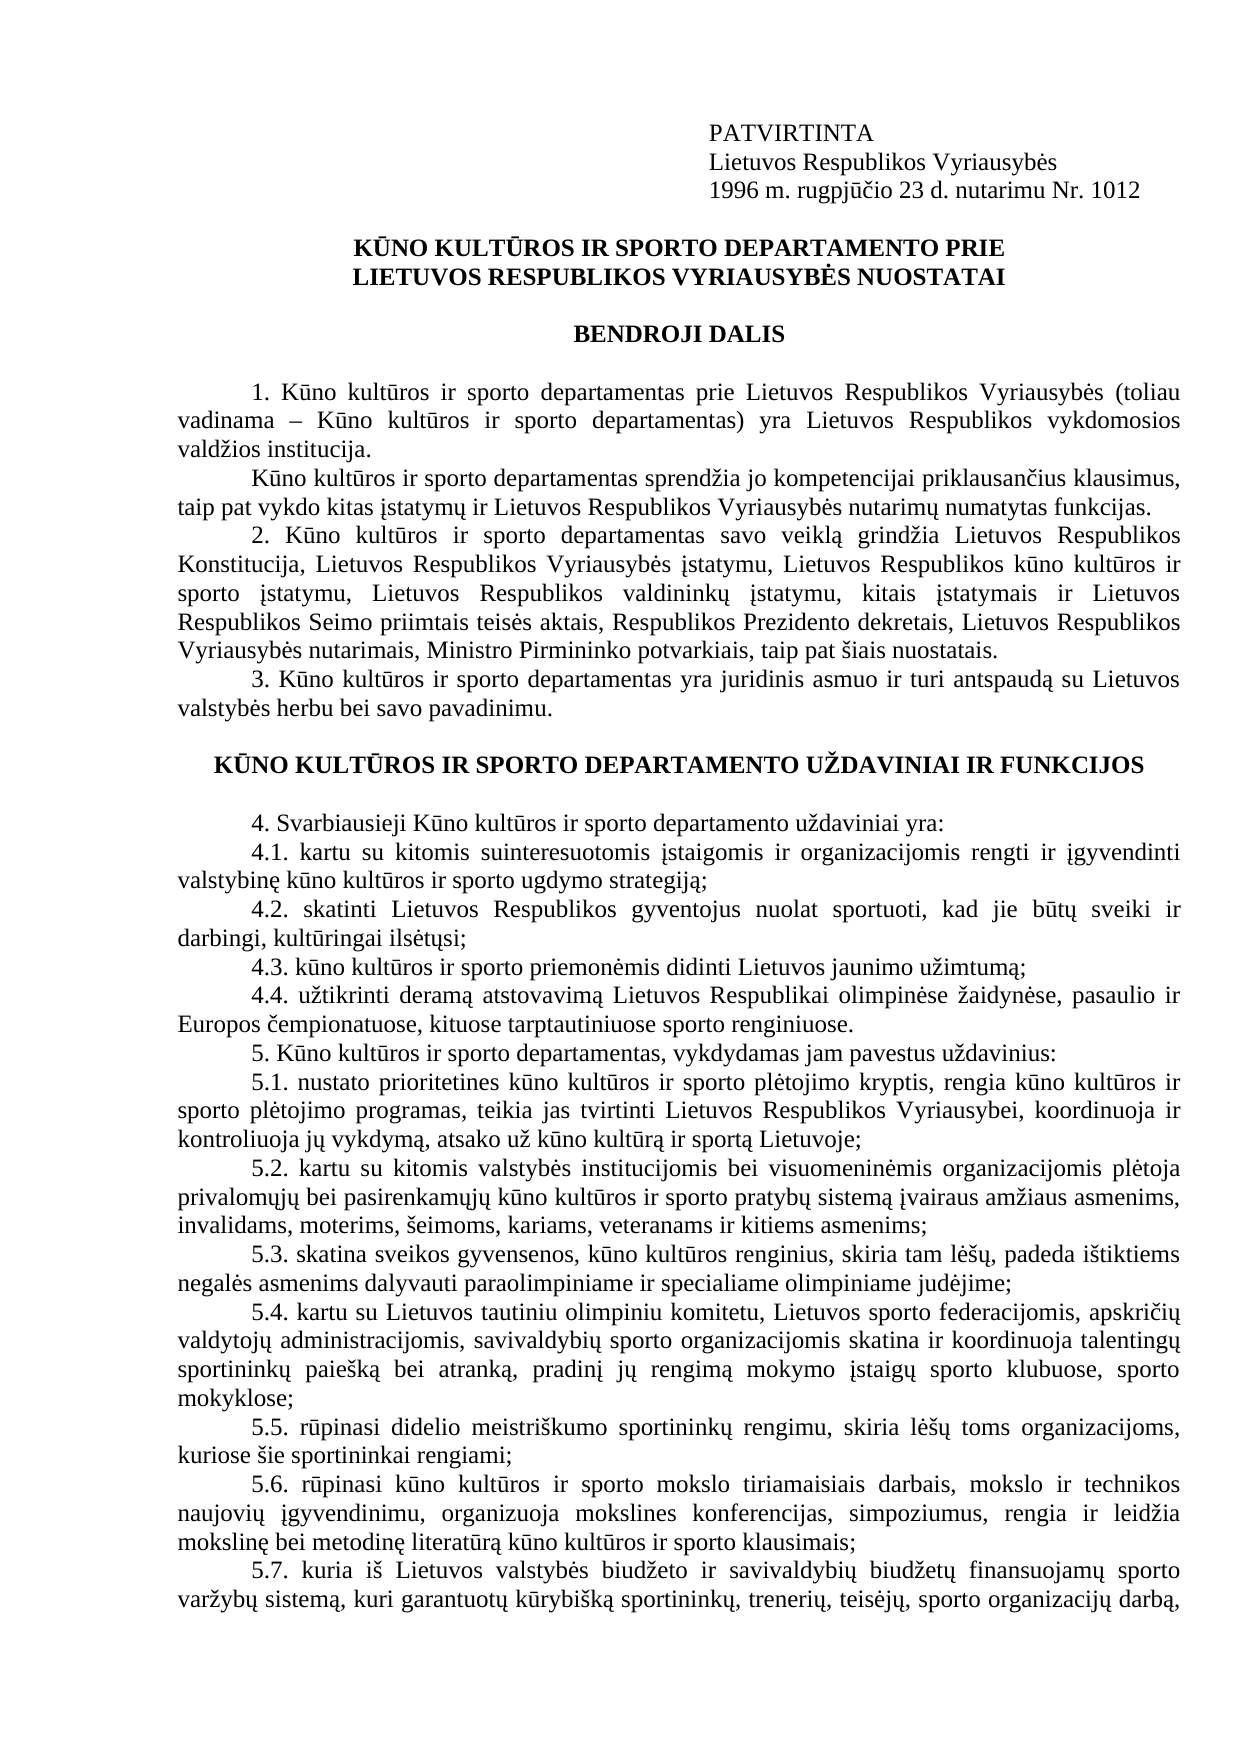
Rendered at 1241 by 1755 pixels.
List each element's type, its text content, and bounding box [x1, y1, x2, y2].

text 5.2. kartu su kitomis valstybės institucijomis bei visuomeninėmis organizacijomis plėtoja privalomųjų bei pasirenkamųjų kūno kultūros ir sporto pratybų sistemą įvairaus amžiaus asmenims, invalidams, moterims, šeimoms, kariams, veteranams ir kitiems asmenims; [177, 1153, 1181, 1239]
text 5.7. kuria iš Lietuvos valstybės biudžeto ir savivaldybių biudžetų finansuojamų sporto varžybų sistemą, kuri garantuotų kūrybišką sportininkų, trenerių, teisėjų, sporto organizacijų darbą, [177, 1556, 1181, 1613]
text 1. Kūno kultūros ir sporto departamentas prie Lietuvos Respublikos Vyriausybės (toliau vadinama – Kūno kultūros ir sporto departamentas) yra Lietuvos Respublikos vykdomosios valdžios institucija. [177, 377, 1181, 463]
text 1996 m. rugpjūčio 23 d. nutarimu Nr. 1012 [177, 176, 1181, 204]
text 5.6. rūpinasi kūno kultūros ir sporto mokslo tiriamaisiais darbais, mokslo ir technikos naujovių įgyvendinimu, organizuoja mokslines konferencijas, simpoziumus, rengia ir leidžia mokslinę bei metodinę literatūrą kūno kultūros ir sporto klausimais; [177, 1469, 1181, 1556]
text 4.1. kartu su kitomis suinteresuotomis įstaigomis ir organizacijomis rengti ir įgyvendinti valstybinę kūno kultūros ir sporto ugdymo strategiją; [177, 837, 1181, 894]
text 5.5. rūpinasi didelio meistriškumo sportininkų rengimu, skiria lėšų toms organizacijoms, kuriose šie sportininkai rengiami; [177, 1412, 1181, 1469]
text 5.3. skatina sveikos gyvensenos, kūno kultūros renginius, skiria tam lėšų, padeda ištiktiems negalės asmenims dalyvauti paraolimpiniame ir specialiame olimpiniame judėjime; [177, 1239, 1181, 1297]
text 3. Kūno kultūros ir sporto departamentas yra juridinis asmuo ir turi antspaudą su Lietuvos valstybės herbu bei savo pavadinimu. [177, 664, 1181, 722]
text Kūno kultūros ir sporto departamento prie [177, 233, 1181, 262]
text Bendroji dalis [177, 319, 1181, 348]
text 5.4. kartu su Lietuvos tautiniu olimpiniu komitetu, Lietuvos sporto federacijomis, apskričių valdytojų administracijomis, savivaldybių sporto organizacijomis skatina ir koordinuoja talentingų sportininkų paiešką bei atranką, pradinį jų rengimą mokymo įstaigų sporto klubuose, sporto mokyklose; [177, 1297, 1181, 1412]
text 5.1. nustato prioritetines kūno kultūros ir sporto plėtojimo kryptis, rengia kūno kultūros ir sporto plėtojimo programas, teikia jas tvirtinti Lietuvos Respublikos Vyriausybei, koordinuoja ir kontroliuoja jų vykdymą, atsako už kūno kultūrą ir sportą Lietuvoje; [177, 1067, 1181, 1153]
text Kūno kultūros ir sporto departamentas sprendžia jo kompetencijai priklausančius klausimus, taip pat vykdo kitas įstatymų ir Lietuvos Respublikos Vyriausybės nutarimų numatytas funkcijas. [177, 463, 1181, 521]
text 4.3. kūno kultūros ir sporto priemonėmis didinti Lietuvos jaunimo užimtumą; [177, 952, 1181, 981]
text PATVIRTINTA [177, 118, 1181, 147]
text 2. Kūno kultūros ir sporto departamentas savo veiklą grindžia Lietuvos Respublikos Konstitucija, Lietuvos Respublikos Vyriausybės įstatymu, Lietuvos Respublikos kūno kultūros ir sporto įstatymu, Lietuvos Respublikos valdininkų įstatymu, kitais įstatymais ir Lietuvos Respublikos Seimo priimtais teisės aktais, Respublikos Prezidento dekretais, Lietuvos Respublikos Vyriausybės nutarimais, Ministro Pirmininko potvarkiais, taip pat šiais nuostatais. [177, 521, 1181, 664]
text Lietuvos Respublikos Vyriausybės nuostatai [177, 262, 1181, 291]
text Lietuvos Respublikos Vyriausybės [177, 147, 1181, 176]
text 4.2. skatinti Lietuvos Respublikos gyventojus nuolat sportuoti, kad jie būtų sveiki ir darbingi, kultūringai ilsėtųsi; [177, 894, 1181, 952]
text 5. Kūno kultūros ir sporto departamentas, vykdydamas jam pavestus uždavinius: [177, 1038, 1181, 1067]
text Kūno kultūros ir sporto departamento uždaviniai ir funkcijos [177, 751, 1181, 779]
text 4.4. užtikrinti deramą atstovavimą Lietuvos Respublikai olimpinėse žaidynėse, pasaulio ir Europos čempionatuose, kituose tarptautiniuose sporto renginiuose. [177, 981, 1181, 1038]
text 4. Svarbiausieji Kūno kultūros ir sporto departamento uždaviniai yra: [177, 808, 1181, 837]
